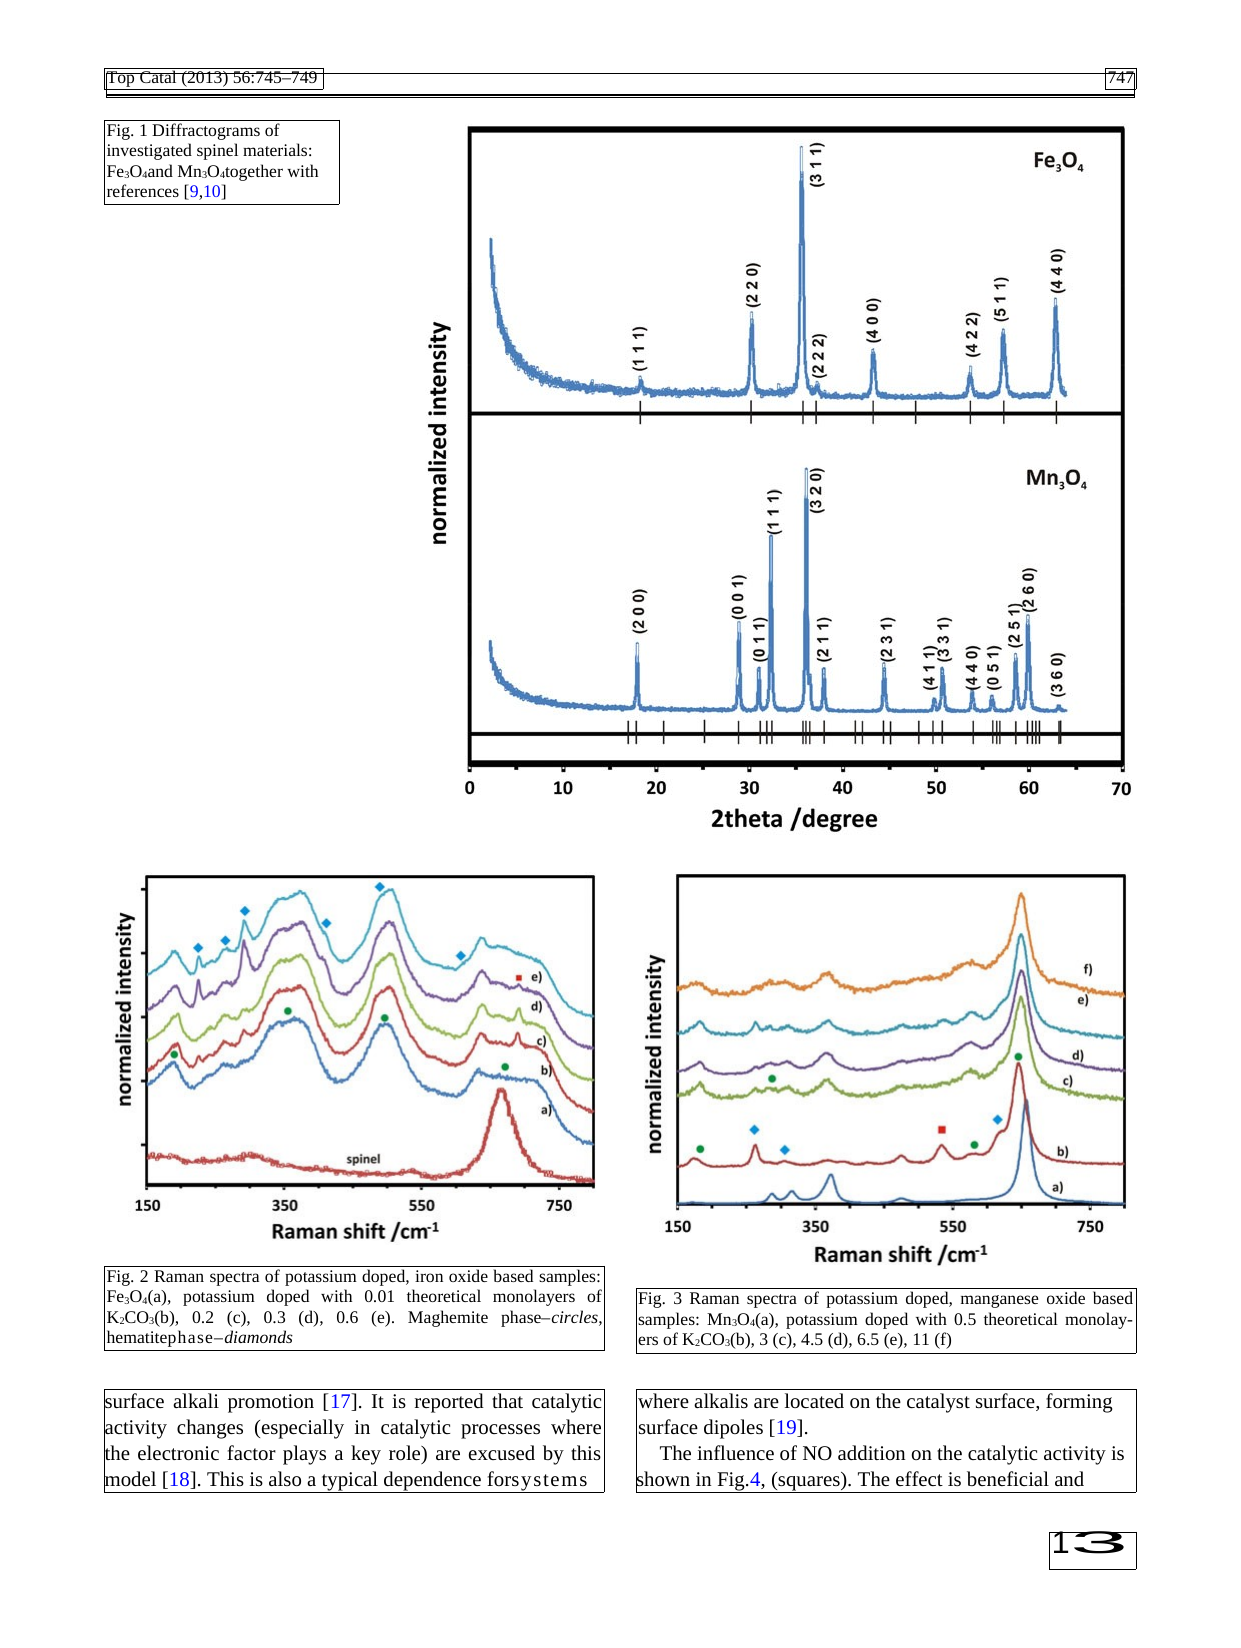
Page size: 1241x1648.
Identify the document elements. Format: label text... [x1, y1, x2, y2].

picture [643, 872, 1128, 1267]
picture [425, 123, 1134, 835]
text surface alkali promotion [17]. It is reported that catalytic activity changes (especially in catalytic processes where the electronic factor plays a key role) are excused by this model [18]. This is also a typical dependence forsystems [105, 1390, 602, 1491]
text where alkalis are located on the catalyst surface, forming surface dipoles [19]. [638, 1390, 1136, 1439]
text Fig. 1 Diffractograms of investigated spinel materials: Fe3O4and Mn3O4together with references [9,10] [106, 121, 338, 201]
text 13 [1051, 1533, 1136, 1559]
text [106, 69, 323, 73]
text 747 [1107, 69, 1136, 87]
text Fig. 3 Raman spectra of potassium doped, manganese oxide based samples: Mn3O4(a), potassium doped with 0.5 theoretical monolay- ers of K2CO3(b), 3 (c), 4.5 (d), 6.5 (e), 11 (f) [638, 1289, 1134, 1349]
picture [112, 872, 597, 1245]
text The influence of NO addition on the catalytic activity is shown in Fig.4, (squares). The effect is beneficial and [637, 1441, 1136, 1491]
text Fig. 2 Raman spectra of potassium doped, iron oxide based samples: Fe3O4(a), potassium doped with 0.01 theoretical monolayers of K2CO3(b), 0.2 (c), 0.3 (d), 0.6 (e). Maghemite phase–circles, hematitephase–diamonds [106, 1267, 603, 1347]
text Top Catal (2013) 56:745–749 [107, 74, 323, 87]
